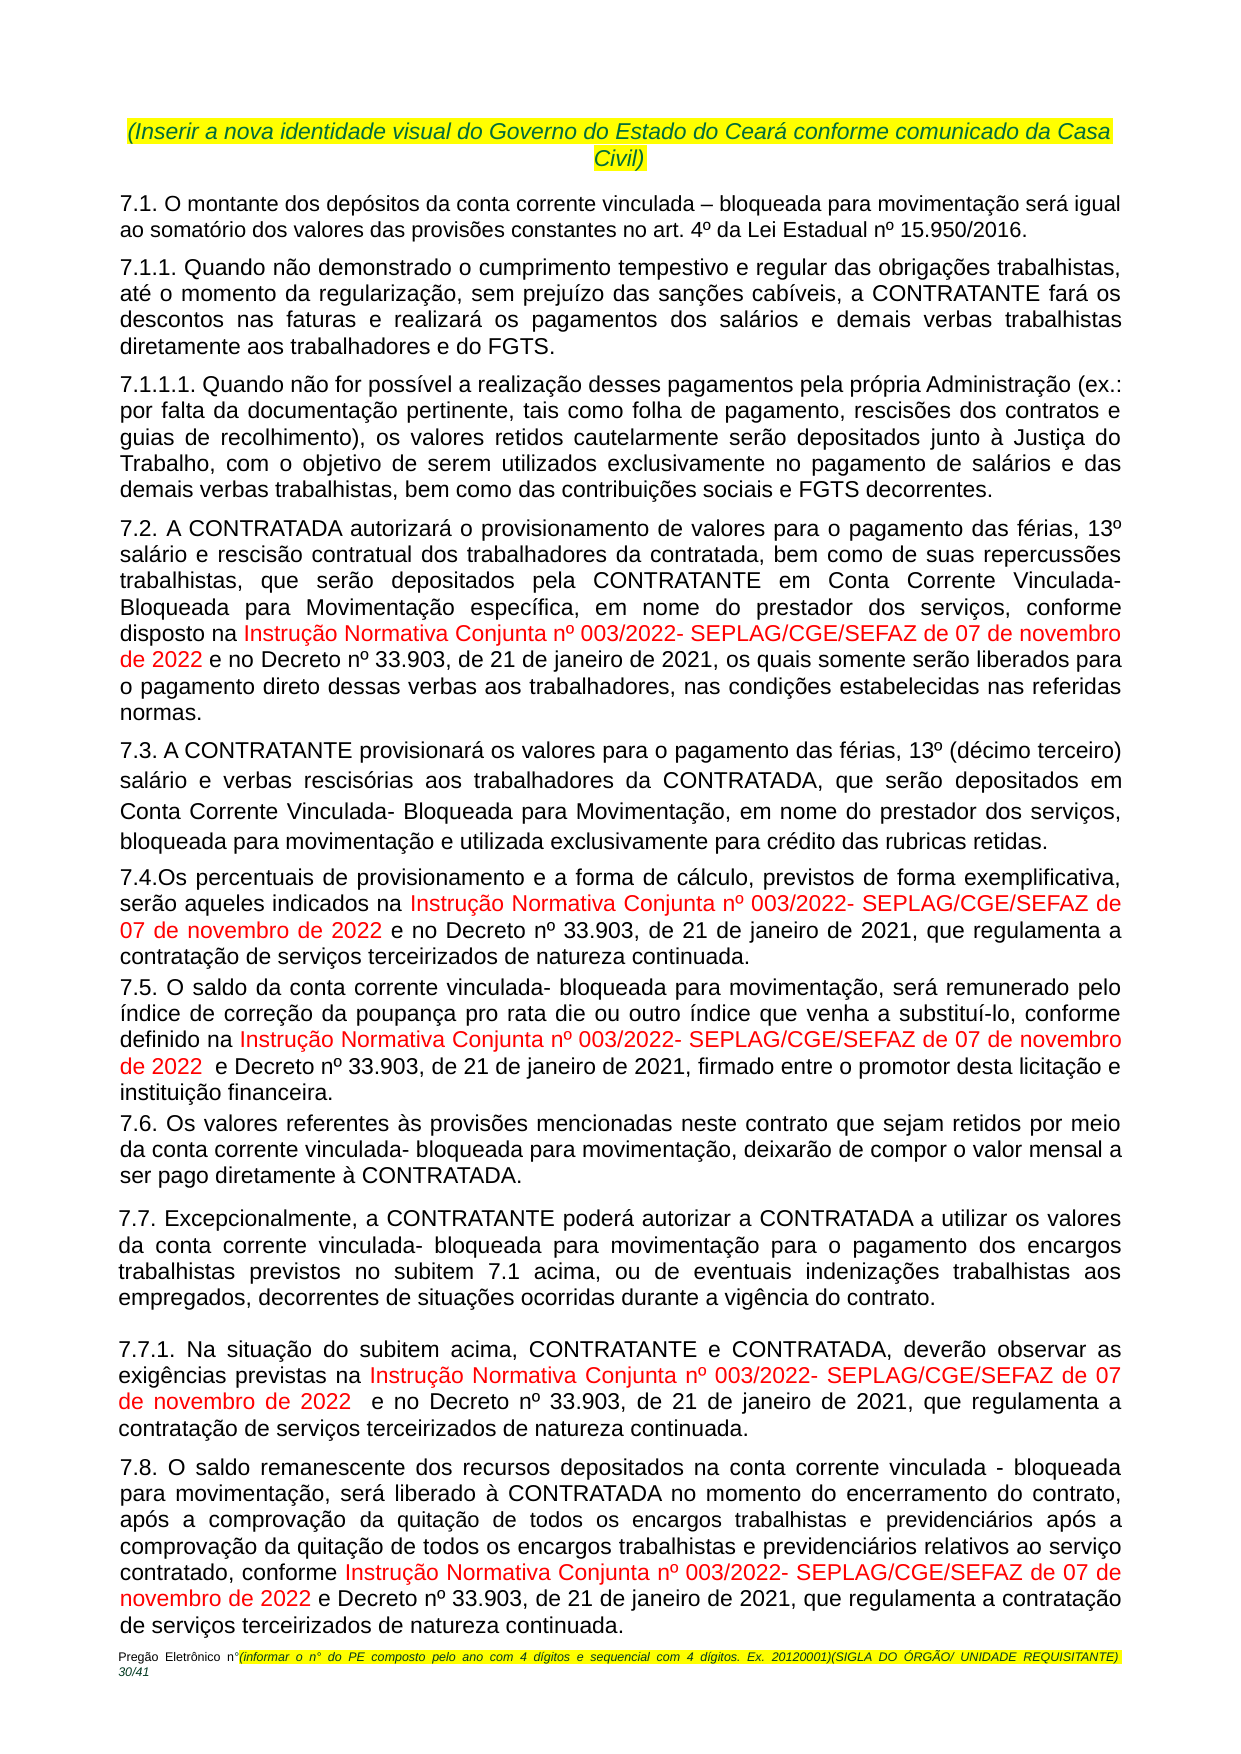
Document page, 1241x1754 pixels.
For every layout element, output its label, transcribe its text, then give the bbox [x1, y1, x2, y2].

text 7.5. O saldo da conta corrente vinculada- bloqueada para movimentação, será remunerado pelo índice de correção da poupança pro rata die ou outro índice que venha a substituí-lo, conforme definido na Instrução Normativa Conjunta nº 003/2022- SEPLAG/CGE/SEFAZ de 07 de novembro de 2022 e Decreto nº 33.903, de 21 de janeiro de 2021, firmado entre o promotor desta licitação e instituição financeira. [119, 973, 1122, 1105]
text 7.6. Os valores referentes às provisões mencionadas neste contrato que sejam retidos por meio da conta corrente vinculada- bloqueada para movimentação, deixarão de compor o valor mensal a ser pago diretamente à CONTRATADA. [119, 1109, 1122, 1188]
text 7.7.1. Na situação do subitem acima, CONTRATANTE e CONTRATADA, deverão observar as exigências previstas na Instrução Normativa Conjunta nº 003/2022- SEPLAG/CGE/SEFAZ de 07 de novembro de 2022 e no Decreto nº 33.903, de 21 de janeiro de 2021, que regulamenta a contratação de serviços terceirizados de natureza continuada. [118, 1336, 1122, 1441]
text 7.2. A CONTRATADA autorizará o provisionamento de valores para o pagamento das férias, 13º salário e rescisão contratual dos trabalhadores da contratada, bem como de suas repercussões trabalhistas, que serão depositados pela CONTRATANTE em Conta Corrente Vinculada- Bloqueada para Movimentação específica, em nome do prestador dos serviços, conforme disposto na Instrução Normativa Conjunta nº 003/2022- SEPLAG/CGE/SEFAZ de 07 de novembro de 2022 e no Decreto nº 33.903, de 21 de janeiro de 2021, os quais somente serão liberados para o pagamento direto dessas verbas aos trabalhadores, nas condições estabelecidas nas referidas normas. [119, 514, 1122, 725]
text 7.4.Os percentuais de provisionamento e a forma de cálculo, previstos de forma exemplificativa, serão aqueles indicados na Instrução Normativa Conjunta nº 003/2022- SEPLAG/CGE/SEFAZ de 07 de novembro de 2022 e no Decreto nº 33.903, de 21 de janeiro de 2021, que regulamenta a contratação de serviços terceirizados de natureza continuada. [119, 864, 1122, 969]
text 7.8. O saldo remanescente dos recursos depositados na conta corrente vinculada - bloqueada para movimentação, será liberado à CONTRATADA no momento do encerramento do contrato, após a comprovação da quitação de todos os encargos trabalhistas e previdenciários após a comprovação da quitação de todos os encargos trabalhistas e previdenciários relativos ao serviço contratado, conforme Instrução Normativa Conjunta nº 003/2022- SEPLAG/CGE/SEFAZ de 07 de novembro de 2022 e Decreto nº 33.903, de 21 de janeiro de 2021, que regulamenta a contratação de serviços terceirizados de natureza continuada. [119, 1453, 1122, 1638]
text 7.1.1.1. Quando não for possível a realização desses pagamentos pela própria Administração (ex.: por falta da documentação pertinente, tais como folha de pagamento, rescisões dos contratos e guias de recolhimento), os valores retidos cautelarmente serão depositados junto à Justiça do Trabalho, com o objetivo de serem utilizados exclusivamente no pagamento de salários e das demais verbas trabalhistas, bem como das contribuições sociais e FGTS decorrentes. [119, 371, 1122, 503]
text 7.1.1. Quando não demonstrado o cumprimento tempestivo e regular das obrigações trabalhistas, até o momento da regularização, sem prejuízo das sanções cabíveis, a CONTRATANTE fará os descontos nas faturas e realizará os pagamentos dos salários e demais verbas trabalhistas diretamente aos trabalhadores e do FGTS. [119, 253, 1122, 359]
text 7.1. O montante dos depósitos da conta corrente vinculada – bloqueada para movimentação será igual ao somatório dos valores das provisões constantes no art. 4º da Lei Estadual nº 15.950/2016. [119, 190, 1122, 242]
text 7.7. Excepcionalmente, a CONTRATANTE poderá autorizar a CONTRATADA a utilizar os valores da conta corrente vinculada- bloqueada para movimentação para o pagamento dos encargos trabalhistas previstos no subitem 7.1 acima, ou de eventuais indenizações trabalhistas aos empregados, decorrentes de situações ocorridas durante a vigência do contrato. [118, 1205, 1122, 1311]
text 7.3. A CONTRATANTE provisionará os valores para o pagamento das férias, 13º (décimo terceiro) salário e verbas rescisórias aos trabalhadores da CONTRATADA, que serão depositados em Conta Corrente Vinculada- Bloqueada para Movimentação, em nome do prestador dos serviços, bloqueada para movimentação e utilizada exclusivamente para crédito das rubricas retidas. [119, 737, 1122, 854]
